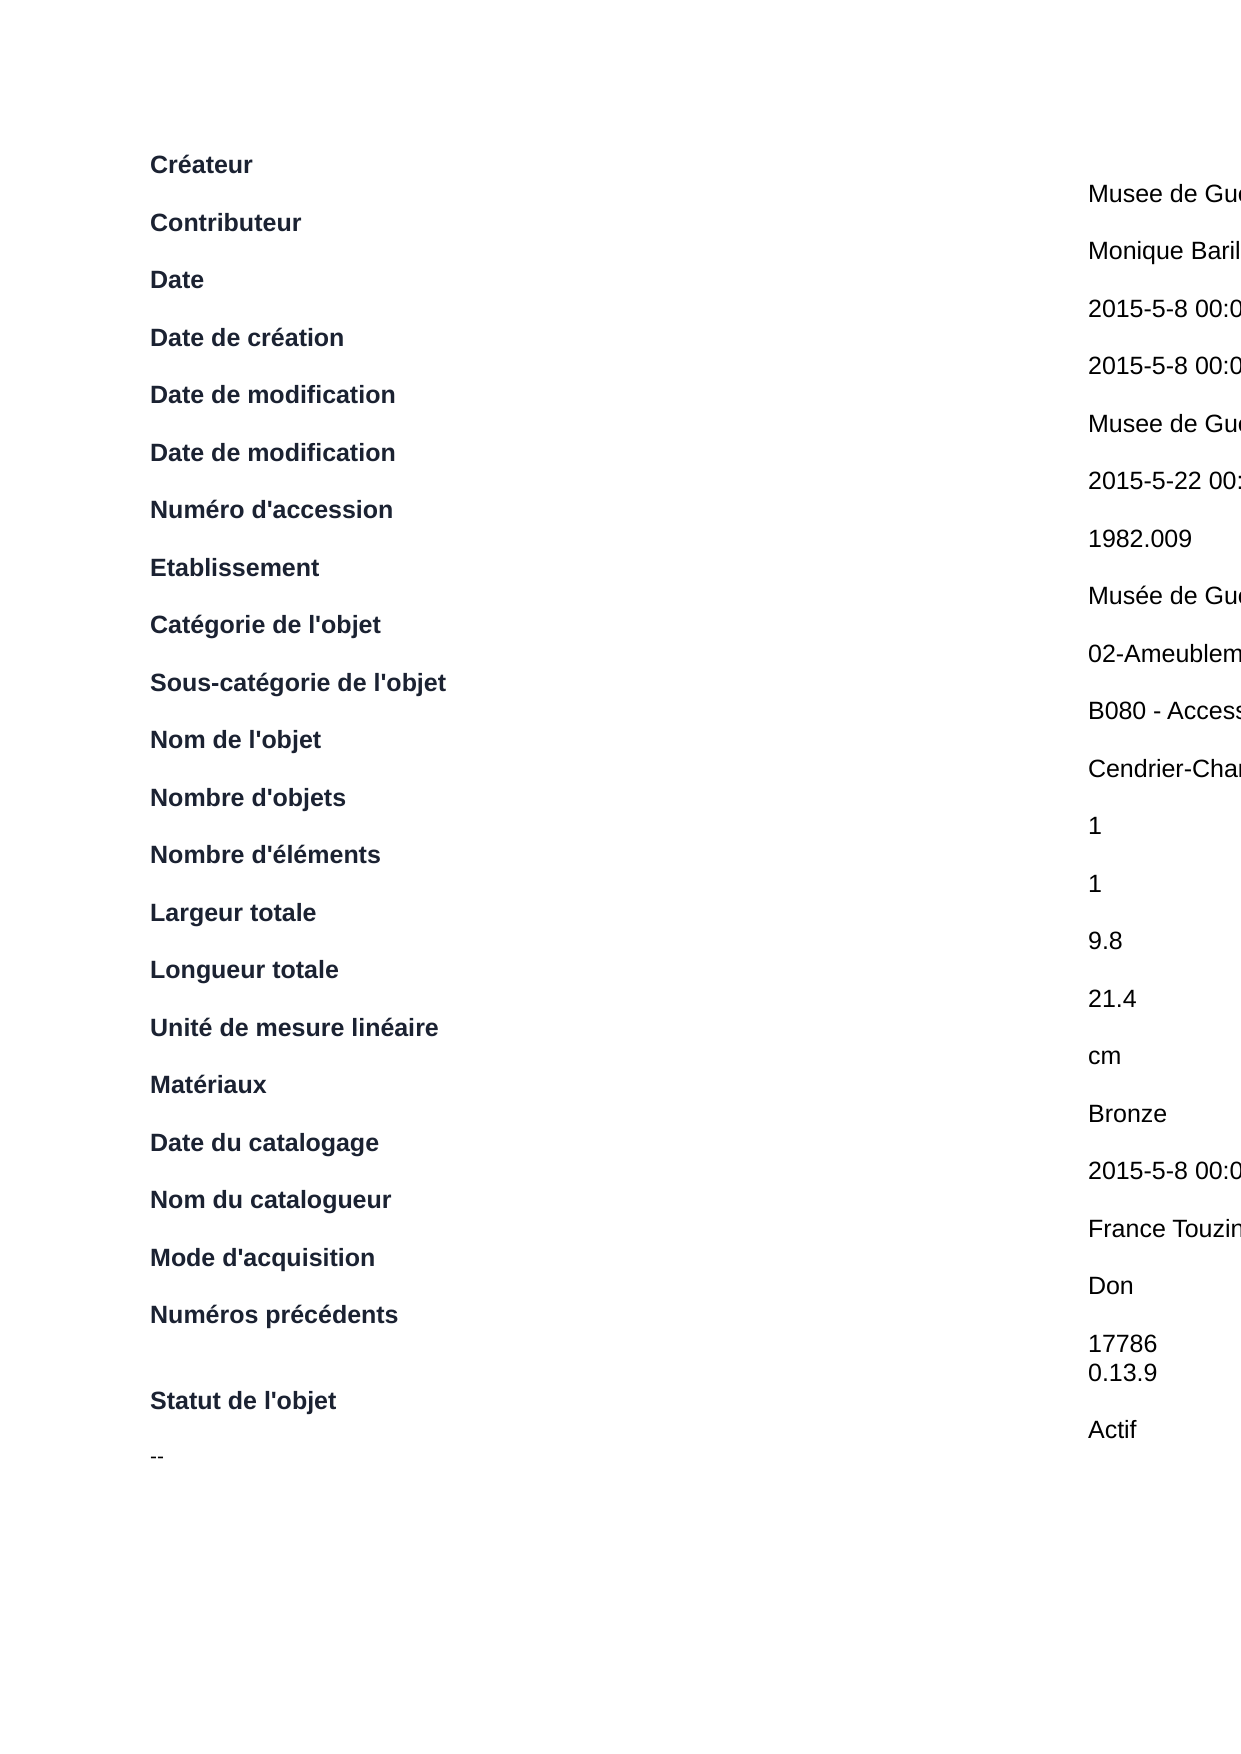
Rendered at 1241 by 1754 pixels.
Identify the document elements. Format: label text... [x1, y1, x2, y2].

text Cendrier-Chandelier [1088, 754, 1240, 782]
text Date de modification [150, 437, 1090, 466]
text Date du catalogage [150, 1127, 1090, 1156]
text 2015-5-8 00:00 [1088, 1156, 1240, 1185]
text Musee de Guerin - Gestionnaire (MDG) [1088, 409, 1240, 437]
text France Touzin [1088, 1214, 1240, 1242]
text 1 [1088, 869, 1240, 897]
text cm [1088, 1041, 1240, 1070]
text 17786 [1088, 1329, 1240, 1357]
text Nombre d'éléments [150, 840, 1090, 869]
text Don [1088, 1271, 1240, 1300]
text Nom de l'objet [150, 725, 1090, 754]
text Etablissement [150, 552, 1090, 581]
text Unité de mesure linéaire [150, 1012, 1090, 1041]
text Nombre d'objets [150, 782, 1090, 811]
text Largeur totale [150, 897, 1090, 926]
text 2015-5-22 00:00 [1088, 466, 1240, 495]
text Créateur [150, 150, 1090, 179]
text Musee de Guerin - Gestionnaire (MDG) [1088, 179, 1240, 207]
text 0.13.9 [1088, 1357, 1240, 1386]
text 02-Ameublement de bâtiment [1088, 639, 1240, 667]
text Contributeur [150, 207, 1090, 236]
text -- [150, 1444, 1090, 1468]
text Date [150, 265, 1090, 294]
text Monique Baril [1088, 236, 1240, 265]
text 1982.009 [1088, 524, 1240, 552]
text 9.8 [1088, 926, 1240, 955]
text 2015-5-8 00:00 [1088, 294, 1240, 322]
text Mode d'acquisition [150, 1242, 1090, 1271]
text Nom du catalogueur [150, 1185, 1090, 1214]
text Bronze [1088, 1099, 1240, 1127]
text Matériaux [150, 1070, 1090, 1099]
text Numéros précédents [150, 1300, 1090, 1329]
text Numéro d'accession [150, 495, 1090, 524]
text 2015-5-8 00:00 [1088, 351, 1240, 380]
text 21.4 [1088, 984, 1240, 1012]
text Musée de Guérin [1088, 581, 1240, 610]
text Statut de l'objet [150, 1386, 1090, 1415]
text Date de création [150, 322, 1090, 351]
text Sous-catégorie de l'objet [150, 667, 1090, 696]
text B080 - Accessoire de maison [1088, 696, 1240, 725]
text Longueur totale [150, 955, 1090, 984]
text Date de modification [150, 380, 1090, 409]
text 1 [1088, 811, 1240, 840]
text Catégorie de l'objet [150, 610, 1090, 639]
text Actif [1088, 1415, 1240, 1444]
